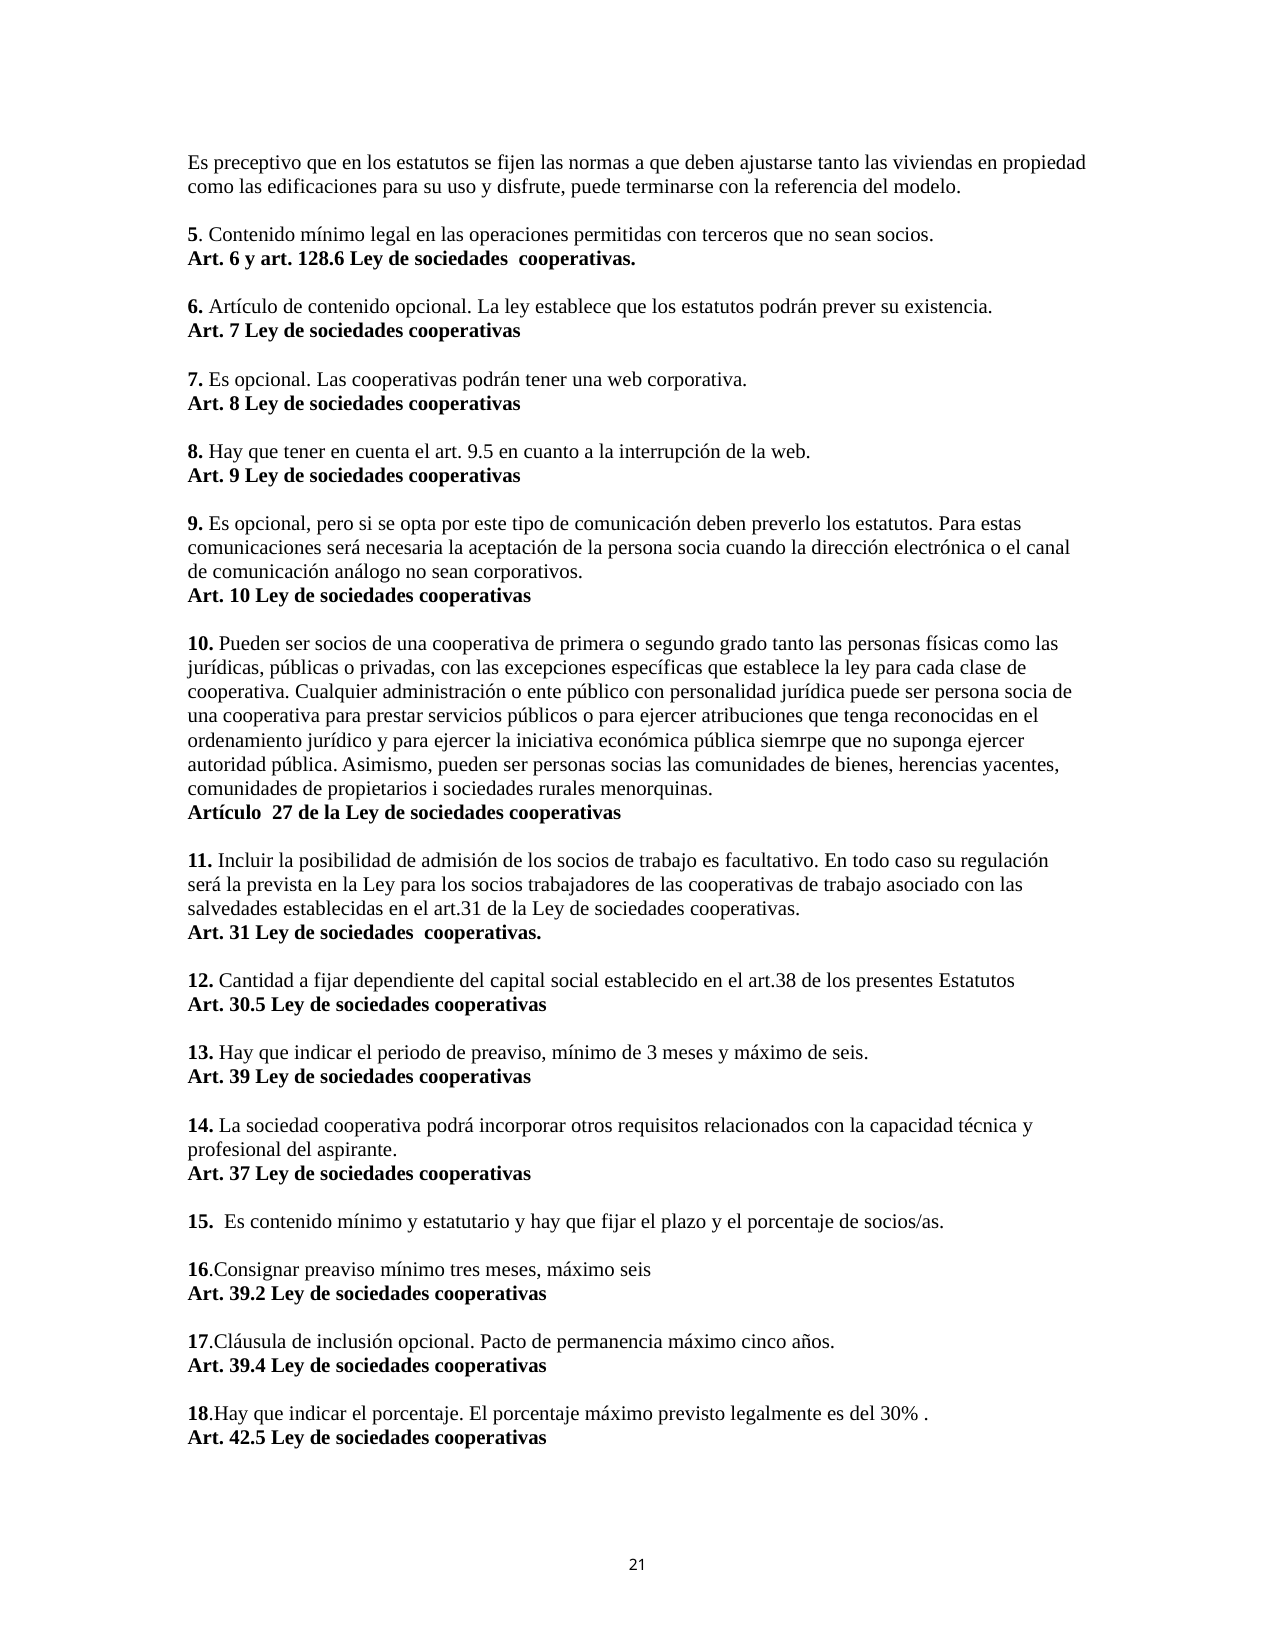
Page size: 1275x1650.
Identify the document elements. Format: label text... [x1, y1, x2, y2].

text Art. 8 Ley de sociedades cooperativas [187, 391, 1087, 415]
text Artículo 27 de la Ley de sociedades cooperativas [187, 800, 1087, 824]
text 16.Consignar preaviso mínimo tres meses, máximo seis [187, 1257, 1087, 1281]
text 9. Es opcional, pero si se opta por este tipo de comunicación deben preverlo los estatutos. Para estas comunicaciones será necesaria la aceptación de la persona socia cuando la dirección electrónica o el canal de comunicación análogo no sean corporativos. [187, 511, 1087, 583]
text Art. 10 Ley de sociedades cooperativas [187, 583, 1087, 607]
text Art. 9 Ley de sociedades cooperativas [187, 463, 1087, 487]
text Art. 31 Ley de sociedades cooperativas. [187, 920, 1087, 944]
text 7. Es opcional. Las cooperativas podrán tener una web corporativa. [187, 367, 1087, 391]
text 11. Incluir la posibilidad de admisión de los socios de trabajo es facultativo. En todo caso su regulación será la prevista en la Ley para los socios trabajadores de las cooperativas de trabajo asociado con las salvedades establecidas en el art.31 de la Ley de sociedades cooperativas. [187, 848, 1087, 920]
text Art. 30.5 Ley de sociedades cooperativas [187, 992, 1087, 1016]
text 6. Artículo de contenido opcional. La ley establece que los estatutos podrán prever su existencia. [187, 294, 1087, 318]
text 13. Hay que indicar el periodo de preaviso, mínimo de 3 meses y máximo de seis. [187, 1040, 1087, 1064]
text Art. 7 Ley de sociedades cooperativas [187, 318, 1087, 342]
text 17.Cláusula de inclusión opcional. Pacto de permanencia máximo cinco años. [187, 1329, 1087, 1353]
text Art. 39.4 Ley de sociedades cooperativas [187, 1353, 1087, 1377]
text Art. 39 Ley de sociedades cooperativas [187, 1064, 1087, 1088]
text 8. Hay que tener en cuenta el art. 9.5 en cuanto a la interrupción de la web. [187, 439, 1087, 463]
text 15. Es contenido mínimo y estatutario y hay que fijar el plazo y el porcentaje de socios/as. [187, 1209, 1087, 1233]
text Art. 39.2 Ley de sociedades cooperativas [187, 1281, 1087, 1305]
text Art. 42.5 Ley de sociedades cooperativas [187, 1425, 1087, 1449]
text Art. 6 y art. 128.6 Ley de sociedades cooperativas. [187, 246, 1087, 270]
text 14. La sociedad cooperativa podrá incorporar otros requisitos relacionados con la capacidad técnica y profesional del aspirante. [187, 1112, 1087, 1161]
text 12. Cantidad a fijar dependiente del capital social establecido en el art.38 de los presentes Estatutos [187, 968, 1087, 992]
text Es preceptivo que en los estatutos se fijen las normas a que deben ajustarse tanto las viviendas en propiedad como las edificaciones para su uso y disfrute, puede terminarse con la referencia del modelo. [187, 150, 1087, 198]
text 18.Hay que indicar el porcentaje. El porcentaje máximo previsto legalmente es del 30% . [187, 1401, 1087, 1425]
text 10. Pueden ser socios de una cooperativa de primera o segundo grado tanto las personas físicas como las jurídicas, públicas o privadas, con las excepciones específicas que establece la ley para cada clase de cooperativa. Cualquier administración o ente público con personalidad jurídica puede ser persona socia de una cooperativa para prestar servicios públicos o para ejercer atribuciones que tenga reconocidas en el ordenamiento jurídico y para ejercer la iniciativa económica pública siemrpe que no suponga ejercer autoridad pública. Asimismo, pueden ser personas socias las comunidades de bienes, herencias yacentes, comunidades de propietarios i sociedades rurales menorquinas. [187, 631, 1087, 800]
text 5. Contenido mínimo legal en las operaciones permitidas con terceros que no sean socios. [187, 222, 1087, 246]
text Art. 37 Ley de sociedades cooperativas [187, 1161, 1087, 1185]
